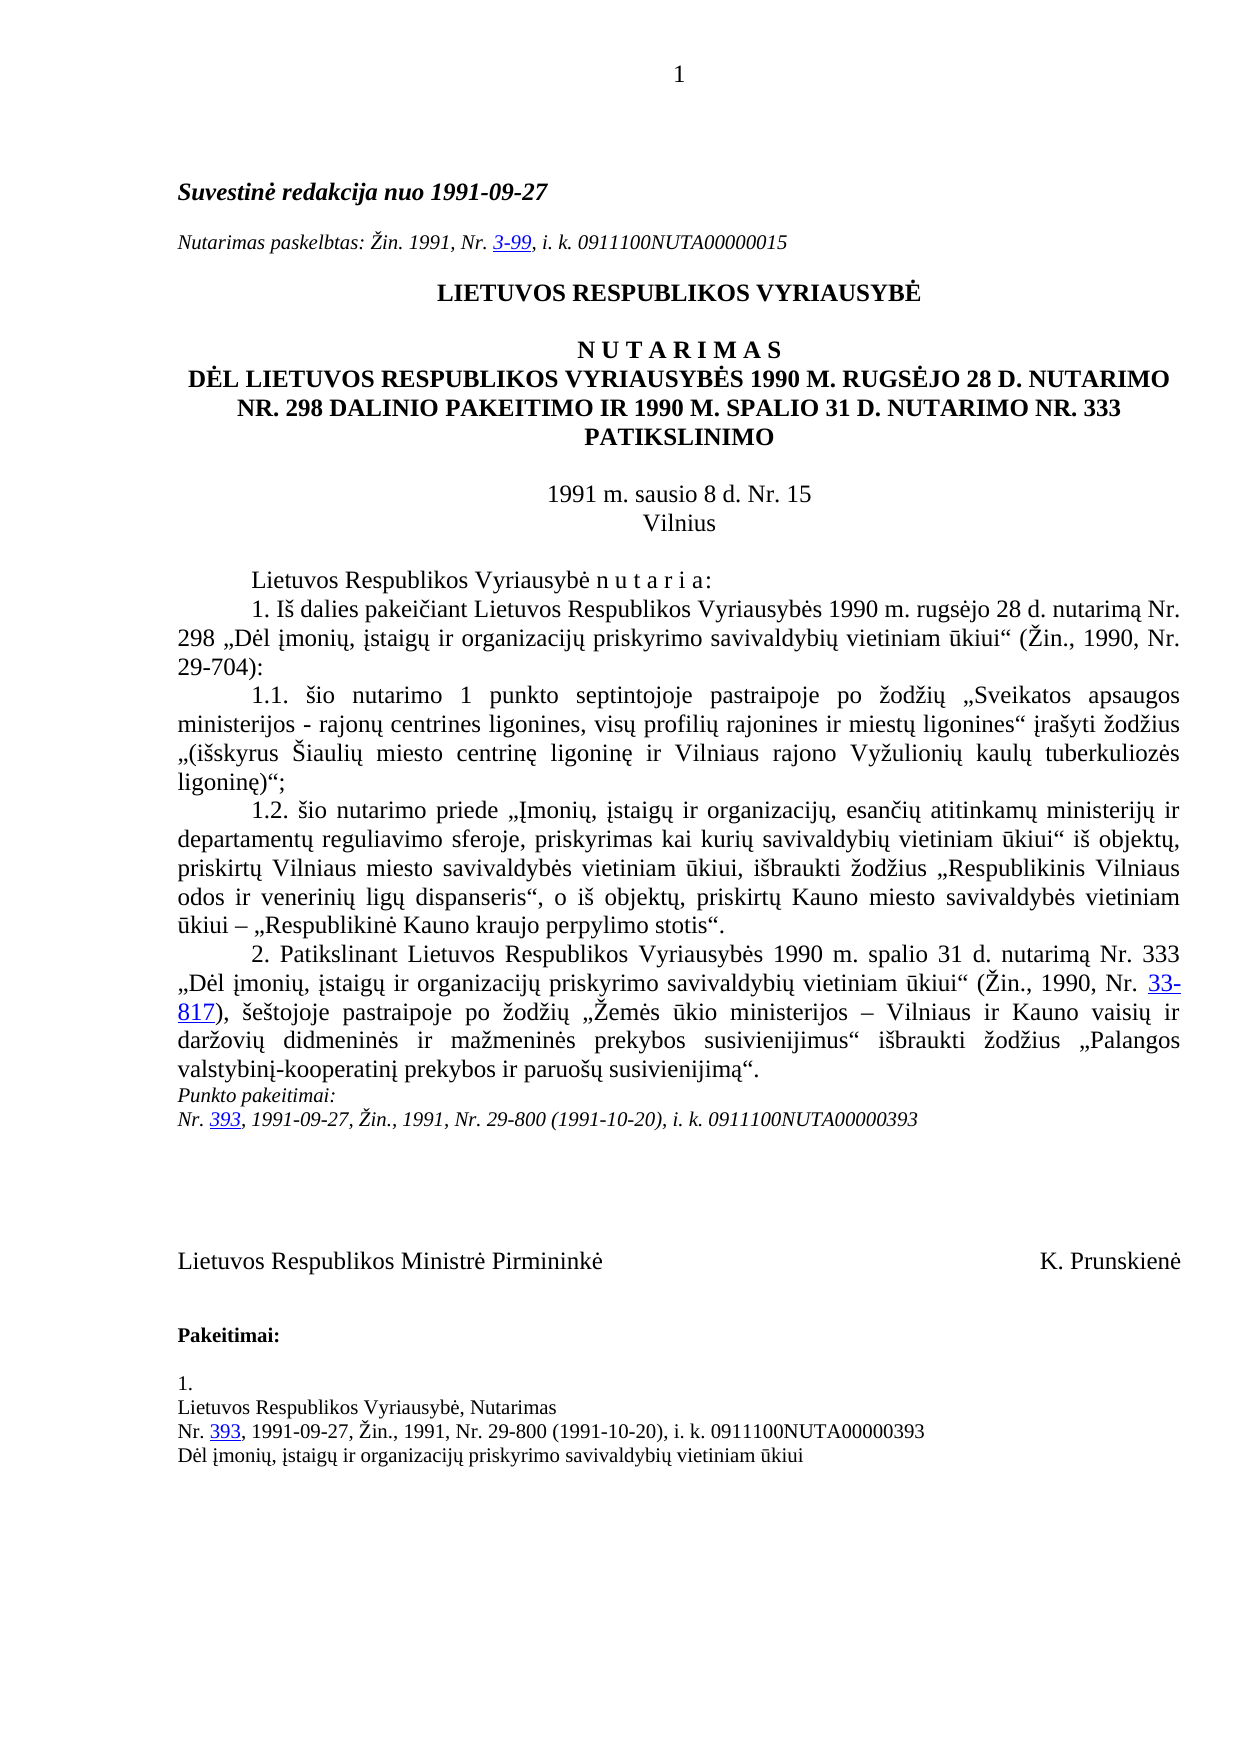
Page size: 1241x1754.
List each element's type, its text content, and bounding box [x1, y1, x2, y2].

text Nr. 393, 1991-09-27, Žin., 1991, Nr. 29-800 (1991-10-20), i. k. 0911100NUTA00000393 [177, 1107, 1181, 1131]
text N U T A R I M A S [177, 336, 1181, 364]
text Punkto pakeitimai: [177, 1083, 1181, 1107]
text 1.2. šio nutarimo priede „Įmonių, įstaigų ir organizacijų, esančių atitinkamų ministerijų ir departamentų reguliavimo sferoje, priskyrimas kai kurių savivaldybių vietiniam ūkiui“ iš objektų, priskirtų Vilniaus miesto savivaldybės vietiniam ūkiui, išbraukti žodžius „Respublikinis Vilniaus odos ir venerinių ligų dispanseris“, o iš objektų, priskirtų Kauno miesto savivaldybės vietiniam ūkiui – „Respublikinė Kauno kraujo perpylimo stotis“. [177, 796, 1181, 939]
text 1.1. šio nutarimo 1 punkto septintojoje pastraipoje po žodžių „Sveikatos apsaugos ministerijos - rajonų centrines ligonines, visų profilių rajonines ir miestų ligonines“ įrašyti žodžius „(išskyrus Šiaulių miesto centrinę ligoninę ir Vilniaus rajono Vyžulionių kaulų tuberkuliozės ligoninę)“; [177, 681, 1181, 796]
text Suvestinė redakcija nuo 1991-09-27 [177, 177, 1181, 206]
text 1. Iš dalies pakeičiant Lietuvos Respublikos Vyriausybės 1990 m. rugsėjo 28 d. nutarimą Nr. 298 „Dėl įmonių, įstaigų ir organizacijų priskyrimo savivaldybių vietiniam ūkiui“ (Žin., 1990, Nr. 29-704): [177, 594, 1181, 681]
text Nutarimas paskelbtas: Žin. 1991, Nr. 3-99, i. k. 0911100NUTA00000015 [177, 230, 1181, 254]
text Pakeitimai: [177, 1323, 1181, 1347]
text DĖL LIETUVOS RESPUBLIKOS VYRIAUSYBĖS 1990 M. RUGSĖJO 28 D. NUTARIMO NR. 298 DALINIO PAKEITIMO IR 1990 M. SPALIO 31 D. NUTARIMO NR. 333 PATIKSLINIMO [177, 364, 1181, 451]
text LIETUVOS RESPUBLIKOS VYRIAUSYBĖ [177, 278, 1181, 307]
text Lietuvos Respublikos Ministrė Pirmininkė K. Prunskienė [177, 1246, 1181, 1275]
text 1. [177, 1371, 1181, 1395]
text Nr. 393, 1991-09-27, Žin., 1991, Nr. 29-800 (1991-10-20), i. k. 0911100NUTA00000393 [177, 1419, 1181, 1443]
text Vilnius [177, 508, 1181, 537]
text Dėl įmonių, įstaigų ir organizacijų priskyrimo savivaldybių vietiniam ūkiui [177, 1443, 1181, 1467]
text Lietuvos Respublikos Vyriausybė, Nutarimas [177, 1395, 1181, 1419]
text 1991 m. sausio 8 d. Nr. 15 [177, 479, 1181, 508]
text Lietuvos Respublikos Vyriausybė nutaria: [177, 566, 1181, 594]
text 2. Patikslinant Lietuvos Respublikos Vyriausybės 1990 m. spalio 31 d. nutarimą Nr. 333 „Dėl įmonių, įstaigų ir organizacijų priskyrimo savivaldybių vietiniam ūkiui“ (Žin., 1990, Nr. 33-817), šeštojoje pastraipoje po žodžių „Žemės ūkio ministerijos – Vilniaus ir Kauno vaisių ir daržovių didmeninės ir mažmeninės prekybos susivienijimus“ išbraukti žodžius „Palangos valstybinį-kooperatinį prekybos ir paruošų susivienijimą“. [177, 939, 1181, 1083]
